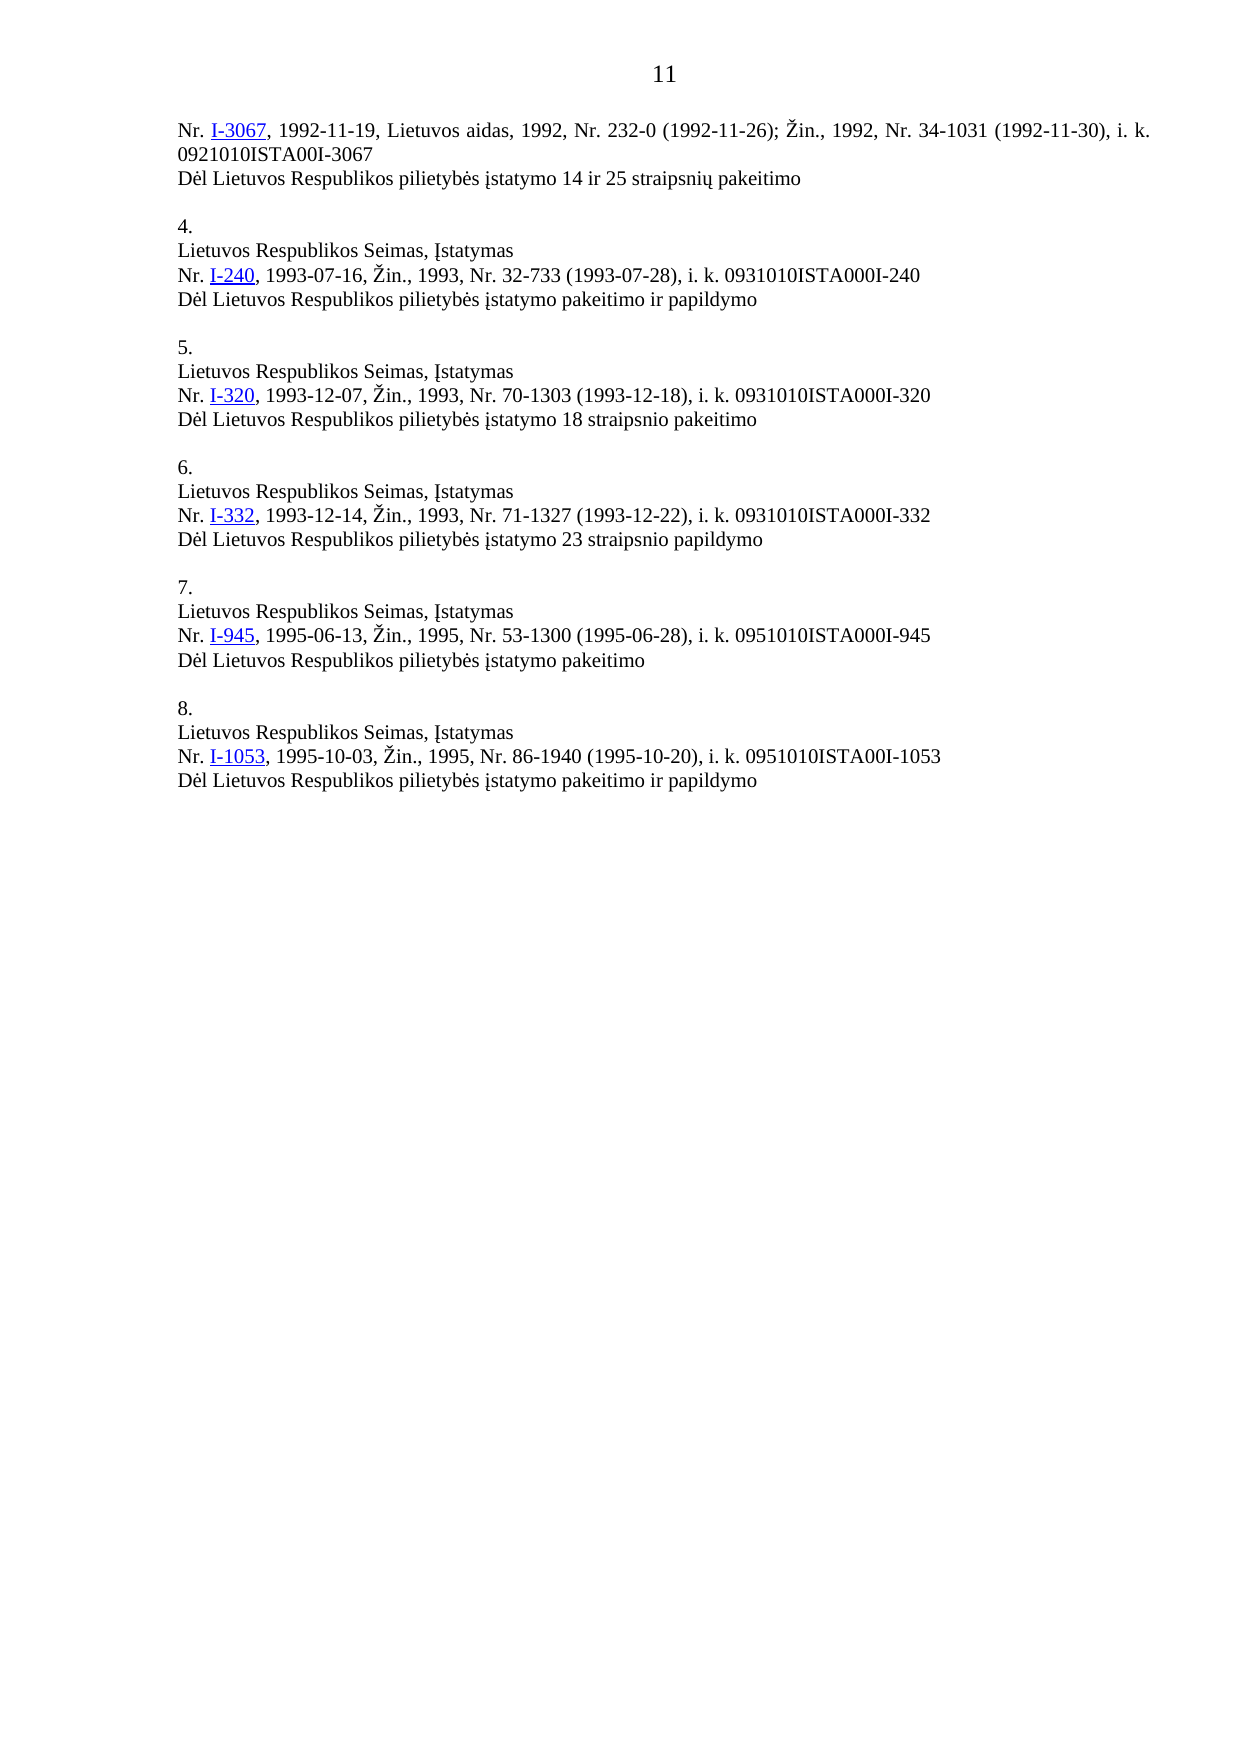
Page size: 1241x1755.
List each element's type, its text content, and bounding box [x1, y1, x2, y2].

text Nr. I-3067, 1992-11-19, Lietuvos aidas, 1992, Nr. 232-0 (1992-11-26); Žin., 1992, Nr. 34-1031 (1992-11-30), i. k. 0921010ISTA00I-3067 [177, 118, 1152, 166]
text 5. [177, 335, 1152, 359]
text Dėl Lietuvos Respublikos pilietybės įstatymo 23 straipsnio papildymo [177, 527, 1152, 551]
text Dėl Lietuvos Respublikos pilietybės įstatymo 14 ir 25 straipsnių pakeitimo [177, 166, 1152, 190]
text 7. [177, 575, 1152, 599]
text Lietuvos Respublikos Seimas, Įstatymas [177, 720, 1152, 744]
text Nr. I-240, 1993-07-16, Žin., 1993, Nr. 32-733 (1993-07-28), i. k. 0931010ISTA000I-240 [177, 262, 1152, 287]
text Lietuvos Respublikos Seimas, Įstatymas [177, 359, 1152, 383]
text Dėl Lietuvos Respublikos pilietybės įstatymo 18 straipsnio pakeitimo [177, 407, 1152, 431]
text Nr. I-320, 1993-12-07, Žin., 1993, Nr. 70-1303 (1993-12-18), i. k. 0931010ISTA000I-320 [177, 383, 1152, 407]
text Lietuvos Respublikos Seimas, Įstatymas [177, 599, 1152, 623]
text Nr. I-1053, 1995-10-03, Žin., 1995, Nr. 86-1940 (1995-10-20), i. k. 0951010ISTA00I-1053 [177, 744, 1152, 768]
text Lietuvos Respublikos Seimas, Įstatymas [177, 479, 1152, 503]
text 4. [177, 214, 1152, 238]
text Dėl Lietuvos Respublikos pilietybės įstatymo pakeitimo ir papildymo [177, 287, 1152, 311]
text Lietuvos Respublikos Seimas, Įstatymas [177, 238, 1152, 262]
text Nr. I-332, 1993-12-14, Žin., 1993, Nr. 71-1327 (1993-12-22), i. k. 0931010ISTA000I-332 [177, 503, 1152, 527]
text 8. [177, 696, 1152, 720]
text Nr. I-945, 1995-06-13, Žin., 1995, Nr. 53-1300 (1995-06-28), i. k. 0951010ISTA000I-945 [177, 623, 1152, 647]
text Dėl Lietuvos Respublikos pilietybės įstatymo pakeitimo ir papildymo [177, 768, 1152, 792]
text 6. [177, 455, 1152, 479]
text Dėl Lietuvos Respublikos pilietybės įstatymo pakeitimo [177, 647, 1152, 672]
